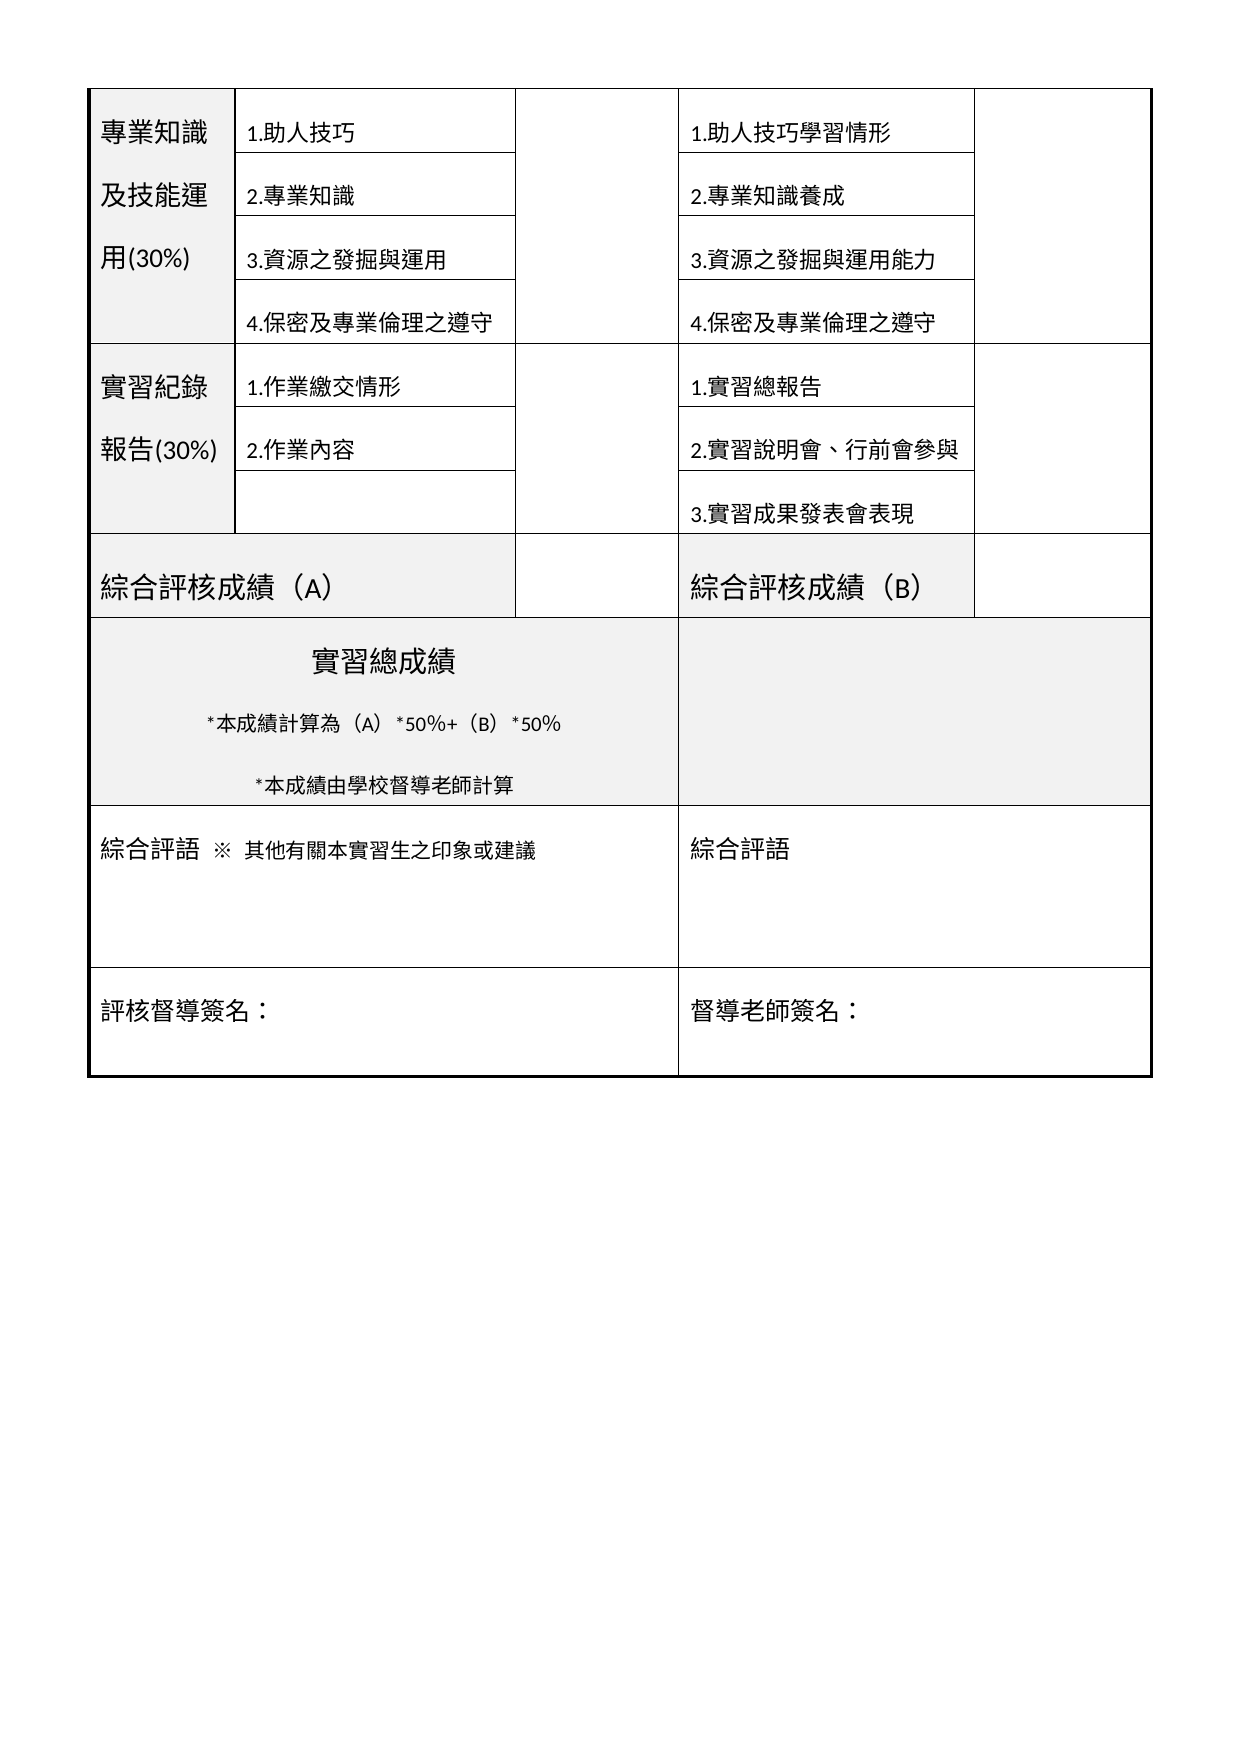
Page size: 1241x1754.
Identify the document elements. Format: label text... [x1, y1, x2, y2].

table_cell 專業知識及技能運用(30%) [91, 89, 234, 342]
table_cell [516, 344, 678, 533]
table_cell [236, 471, 515, 533]
table_cell [975, 344, 1150, 533]
table_cell [975, 89, 1150, 342]
table_cell 3.資源之發掘與運用能力 [679, 216, 974, 279]
table_cell 1.實習總報告 [679, 344, 974, 406]
table_cell 督導老師簽名： [679, 968, 1150, 1075]
table_cell 1.助人技巧學習情形 [679, 89, 974, 152]
table_cell 綜合評語 ※ 其他有關本實習生之印象或建議 [91, 806, 678, 967]
table_cell 2.作業內容 [236, 407, 515, 469]
table_cell 綜合評核成績（A） [91, 534, 515, 617]
table_cell 綜合評語 [679, 806, 1150, 967]
table_cell [516, 89, 678, 342]
table_cell 3.實習成果發表會表現 [679, 471, 974, 533]
table_cell 2.專業知識 [236, 153, 515, 215]
table_cell [516, 534, 678, 617]
table_cell 4.保密及專業倫理之遵守 [679, 280, 974, 342]
table_cell 2.專業知識養成 [679, 153, 974, 215]
table_cell 綜合評核成績（B） [679, 534, 974, 617]
table_cell 實習紀錄報告(30%) [91, 344, 234, 533]
table_cell 2.實習說明會、行前會參與 [679, 407, 974, 469]
table_cell 評核督導簽名： [91, 968, 678, 1075]
table_cell [679, 618, 1150, 805]
table_cell 4.保密及專業倫理之遵守 [236, 280, 515, 342]
table_cell 1.作業繳交情形 [236, 344, 515, 406]
table_cell 1.助人技巧 [236, 89, 515, 152]
table_cell 3.資源之發掘與運用 [236, 216, 515, 279]
table_cell 實習總成績 *本成績計算為（A）*50％+（B）*50％ *本成績由學校督導老師計算 [91, 618, 678, 805]
table_cell [975, 534, 1150, 617]
